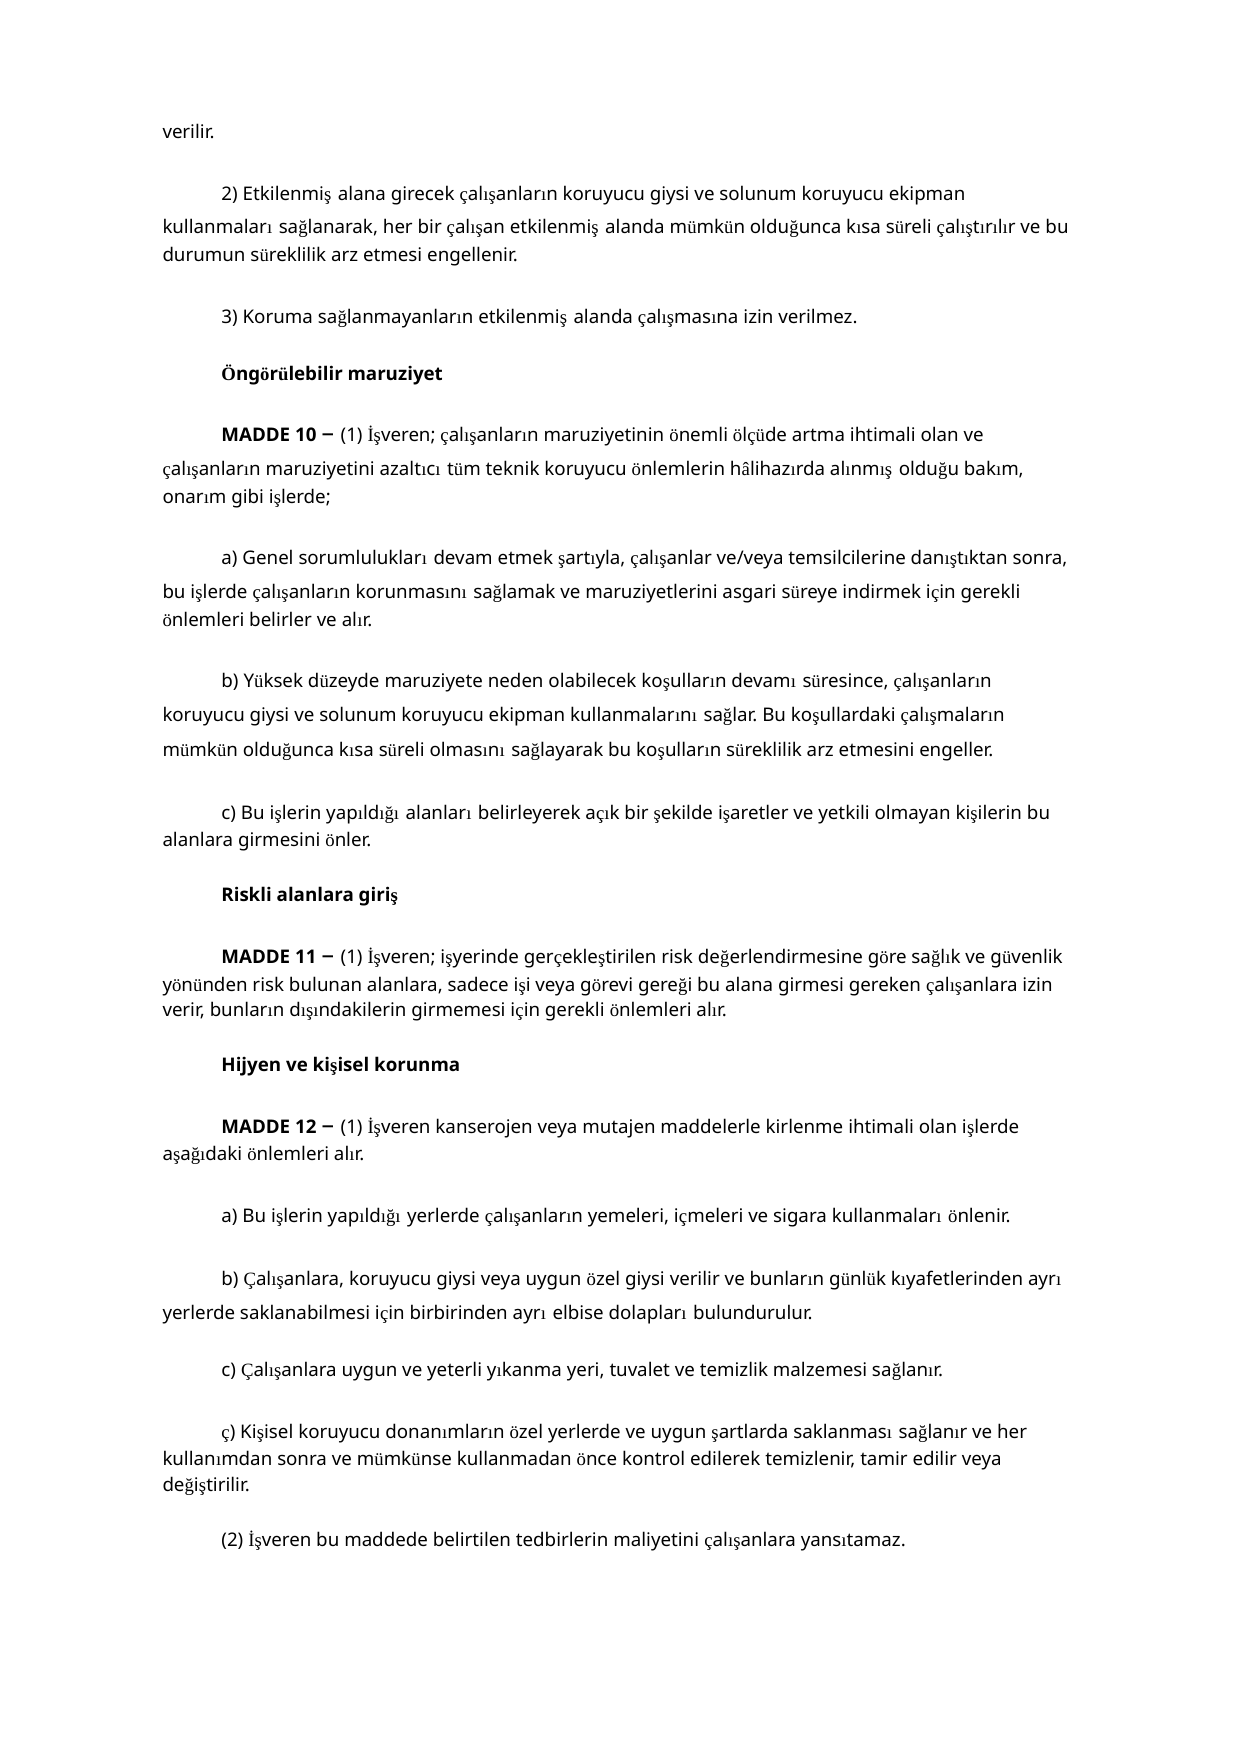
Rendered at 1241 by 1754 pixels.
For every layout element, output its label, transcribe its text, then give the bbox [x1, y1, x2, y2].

table_cell verilir. 2) Etkilenmiş alana girecek çalışanların koruyucu giysi ve solunum koruyucu ekipman kullanmaları sağlanarak, her bir çalışan etkilenmiş alanda mümkün olduğunca kısa süreli çalıştırılır ve bu durumun süreklilik arz etmesi engellenir. 3) Koruma sağlanmayanların etkilenmiş alanda çalışmasına izin verilmez. Öngörülebilir maruziyet MADDE 10 – (1) İşveren; çalışanların maruziyetinin önemli ölçüde artma ihtimali olan ve çalışanların maruziyetini azaltıcı tüm teknik koruyucu önlemlerin hâlihazırda alınmış olduğu bakım, onarım gibi işlerde; a) Genel sorumlulukları devam etmek şartıyla, çalışanlar ve/veya temsilcilerine danıştıktan sonra, bu işlerde çalışanların korunmasını sağlamak ve maruziyetlerini asgari süreye indirmek için gerekli önlemleri belirler ve alır. b) Yüksek düzeyde maruziyete neden olabilecek koşulların devamı süresince, çalışanların koruyucu giysi ve solunum koruyucu ekipman kullanmalarını sağlar. Bu koşullardaki çalışmaların mümkün olduğunca kısa süreli olmasını sağlayarak bu koşulların süreklilik arz etmesini engeller. c) Bu işlerin yapıldığı alanları belirleyerek açık bir şekilde işaretler ve yetkili olmayan kişilerin bu alanlara girmesini önler. Riskli alanlara giriş MADDE 11 – (1) İşveren; işyerinde gerçekleştirilen risk değerlendirmesine göre sağlık ve güvenlik yönünden risk bulunan alanlara, sadece işi veya görevi gereği bu alana girmesi gereken çalışanlara izin verir, bunların dışındakilerin girmemesi için gerekli önlemleri alır. Hijyen ve kişisel korunma MADDE 12 – (1) İşveren kanserojen veya mutajen maddelerle kirlenme ihtimali olan işlerde aşağıdaki önlemleri alır. a) Bu işlerin yapıldığı yerlerde çalışanların yemeleri, içmeleri ve sigara kullanmaları önlenir. b) Çalışanlara, koruyucu giysi veya uygun özel giysi verilir ve bunların günlük kıyafetlerinden ayrı yerlerde saklanabilmesi için birbirinden ayrı elbise dolapları bulundurulur. c) Çalışanlara uygun ve yeterli yıkanma yeri, tuvalet ve temizlik malzemesi sağlanır. ç) Kişisel koruyucu donanımların özel yerlerde ve uygun şartlarda saklanması sağlanır ve her kullanımdan sonra ve mümkünse kullanmadan önce kontrol edilerek temizlenir, tamir edilir veya değiştirilir. (2) İşveren bu maddede belirtilen tedbirlerin maliyetini çalışanlara yansıtamaz. [162, 118, 1078, 1581]
table_header [1078, 118, 1094, 1581]
table_header [146, 118, 162, 1581]
